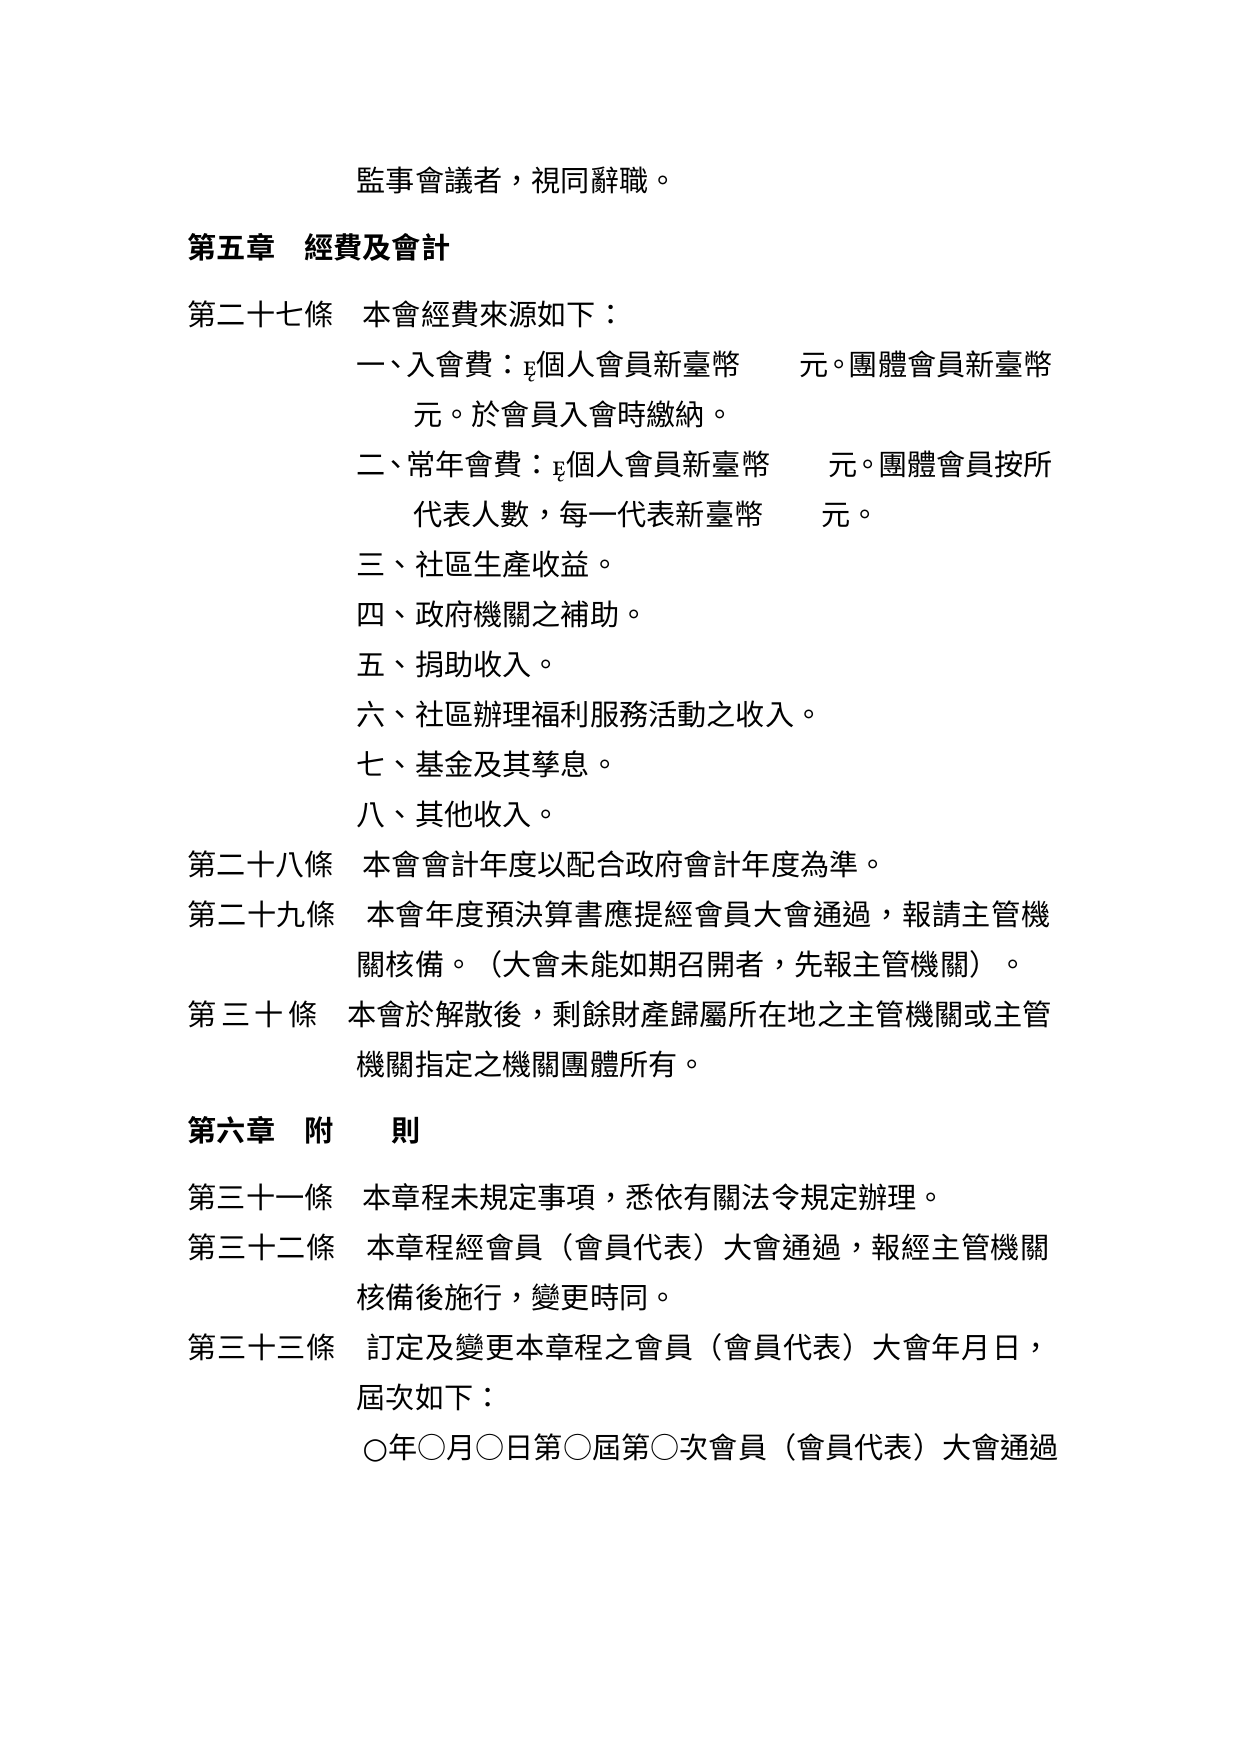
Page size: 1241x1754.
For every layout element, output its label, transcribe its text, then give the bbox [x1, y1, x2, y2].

text 五、捐助收入。 [356, 633, 1053, 683]
text 七、基金及其孳息。 [356, 733, 1053, 783]
text 八、其他收入。 [356, 783, 1053, 833]
text 三、社區生產收益。 [356, 533, 1053, 583]
text 六、社區辦理福利服務活動之收入。 [356, 683, 1053, 733]
text 第三十三條 訂定及變更本章程之會員（會員代表）大會年月日，屆次如下： [187, 1317, 1053, 1417]
text 第二十八條 本會會計年度以配合政府會計年度為準。 [187, 833, 1053, 883]
text 四、政府機關之補助。 [356, 583, 1053, 633]
text 第五章 經費及會計 [187, 217, 1053, 267]
text 二、常年會費：個人會員新臺幣 元。團體會員按所代表人數，每一代表新臺幣 元。 [356, 433, 1053, 533]
text 第二十九條 本會年度預決算書應提經會員大會通過，報請主管機關核備。（大會未能如期召開者，先報主管機關）。 [187, 883, 1053, 983]
text 第六章 附 則 [187, 1100, 1053, 1150]
text 第二十七條 本會經費來源如下： [187, 283, 1053, 333]
text 第三十條 本會於解散後，剩餘財產歸屬所在地之主管機關或主管機關指定之機關團體所有。 [187, 983, 1053, 1083]
text 第三十一條 本章程未規定事項，悉依有關法令規定辦理。 [187, 1167, 1053, 1217]
text 第二十六條 理事、監事應出席理事、監事會議。理事會議、監事會議不得委託出席；理事、監事連續2次無故缺席理事會議、監事會議者，視同辭職。 [187, 150, 1053, 200]
text ○年○月○日第○屆第○次會員（會員代表）大會通過。 [362, 1417, 1053, 1467]
text 第三十二條 本章程經會員（會員代表）大會通過，報經主管機關核備後施行，變更時同。 [187, 1217, 1053, 1317]
text 一、入會費：個人會員新臺幣 元。團體會員新臺幣 元。於會員入會時繳納。 [356, 333, 1053, 433]
